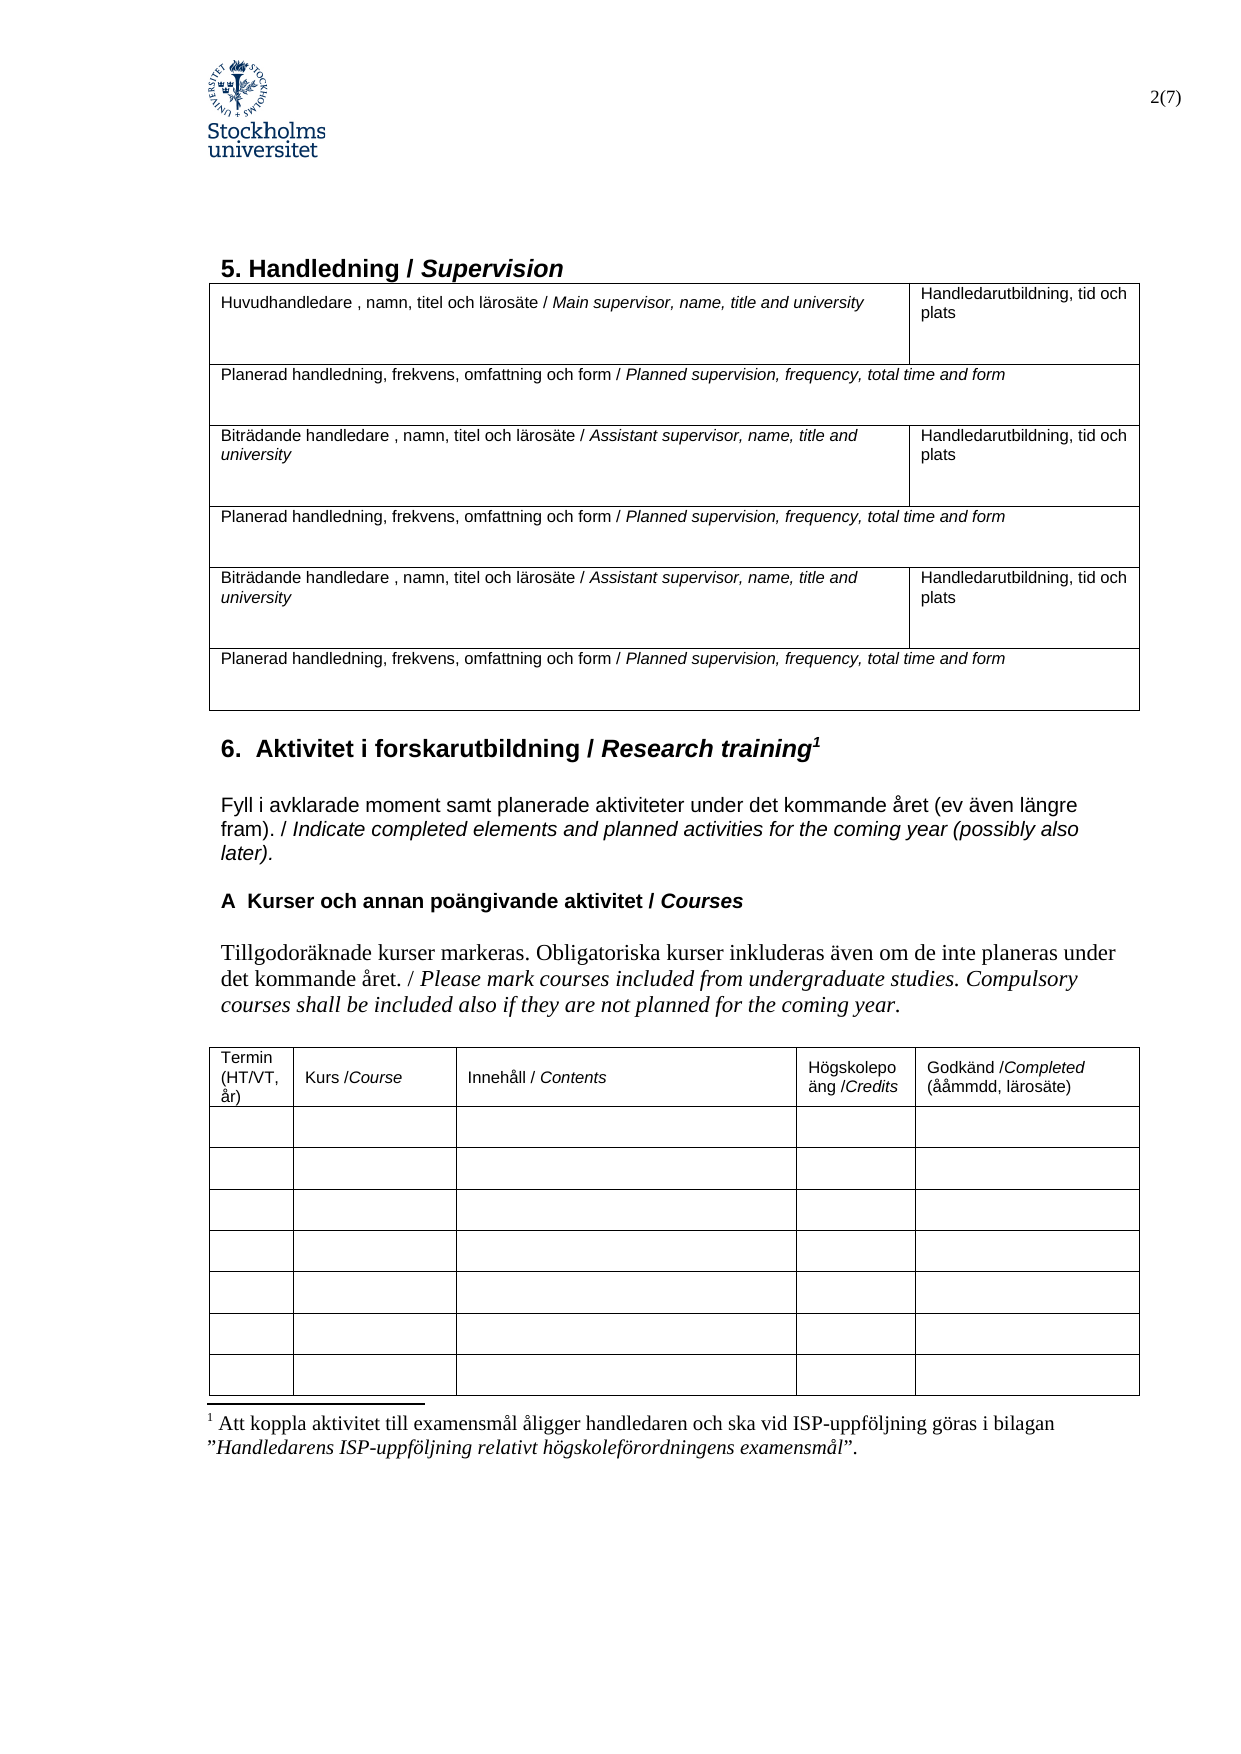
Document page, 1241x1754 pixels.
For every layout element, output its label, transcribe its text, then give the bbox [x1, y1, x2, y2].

table_cell Handledarutbildning, tid och plats [910, 568, 1139, 607]
table_cell [457, 1314, 796, 1354]
table_cell A Kurser och annan poängivande aktivitet / Courses [209, 889, 1139, 912]
table_cell [209, 865, 1139, 888]
table_cell [210, 1355, 293, 1395]
table_cell 6. Aktivitet i forskarutbildning / Research training [209, 727, 1139, 769]
table_cell [210, 1272, 293, 1313]
table_cell [916, 1355, 1139, 1395]
table_cell [210, 464, 909, 506]
table_cell [457, 1231, 796, 1271]
table_cell Handledarutbildning, tid och plats [910, 284, 1139, 322]
table_cell [797, 1107, 915, 1147]
table_cell [916, 1231, 1139, 1271]
table_cell Planerad handledning, frekvens, omfattning och form / Planned supervision, frequency, total time and form [210, 649, 1139, 668]
table_cell [210, 607, 909, 648]
table_cell [797, 1272, 915, 1313]
table_cell [294, 1355, 456, 1395]
table_cell [294, 1272, 456, 1313]
picture [207, 60, 326, 163]
table_cell [910, 464, 1139, 506]
table_cell [910, 607, 1139, 648]
table_cell [210, 1107, 293, 1147]
table_cell [210, 384, 1139, 425]
table_cell [210, 1231, 293, 1271]
table_cell [916, 1148, 1139, 1188]
table_cell [457, 1148, 796, 1188]
table_cell [210, 1148, 293, 1188]
table_cell 5. Handledning / Supervision [209, 254, 597, 283]
table_cell [910, 322, 1139, 363]
table_cell [294, 1148, 456, 1188]
table_cell [457, 1107, 796, 1147]
table_cell [916, 1272, 1139, 1313]
table_cell Handledarutbildning, tid och plats [910, 426, 1139, 464]
table_cell Planerad handledning, frekvens, omfattning och form / Planned supervision, frequency, total time and form [210, 365, 1139, 384]
table_cell [209, 913, 1139, 939]
table_cell [209, 711, 1139, 727]
table_cell [797, 1148, 915, 1188]
table_cell Högskolepoäng /Credits [797, 1048, 915, 1106]
table_cell [210, 1314, 293, 1354]
table_cell [797, 1314, 915, 1354]
table_cell [916, 1107, 1139, 1147]
table_cell Huvudhandledare , namn, titel och lärosäte / Main supervisor, name, title and university [210, 284, 909, 322]
table_cell [797, 1231, 915, 1271]
table_cell [797, 1355, 915, 1395]
table_cell [209, 1018, 1139, 1047]
table_cell [209, 769, 1139, 793]
table_cell [457, 1190, 796, 1230]
table_cell Tillgodoräknade kurser markeras. Obligatoriska kurser inkluderas även om de inte planeras under det kommande året. / Please mark courses included from undergraduate studies. Compulsory courses shall be included also if they are not planned for the coming year. [209, 939, 1139, 1018]
table_cell Innehåll / Contents [457, 1048, 796, 1106]
table_cell Termin (HT/VT, år) [210, 1048, 293, 1106]
table_cell [294, 1231, 456, 1271]
table_cell [294, 1314, 456, 1354]
table_cell [797, 1190, 915, 1230]
table_cell [210, 668, 1139, 709]
table_cell Planerad handledning, frekvens, omfattning och form / Planned supervision, frequency, total time and form [210, 507, 1139, 526]
table_cell [916, 1190, 1139, 1230]
table_cell [457, 1355, 796, 1395]
table_cell [916, 1314, 1139, 1354]
table_cell [210, 322, 909, 363]
table_cell [597, 254, 1139, 283]
table_cell [294, 1190, 456, 1230]
table_cell Kurs /Course [294, 1048, 456, 1106]
table_cell [457, 1272, 796, 1313]
table_cell [210, 1190, 293, 1230]
table_cell Biträdande handledare , namn, titel och lärosäte / Assistant supervisor, name, title and university [210, 426, 909, 464]
table_cell Godkänd /Completed (ååmmdd, lärosäte) [916, 1048, 1139, 1106]
table_cell Fyll i avklarade moment samt planerade aktiviteter under det kommande året (ev även längre fram). / Indicate completed elements and planned activities for the coming year (possibly also later). [209, 793, 1139, 864]
table_cell [294, 1107, 456, 1147]
table_cell Biträdande handledare , namn, titel och lärosäte / Assistant supervisor, name, title and university [210, 568, 909, 607]
table_cell [210, 526, 1139, 567]
